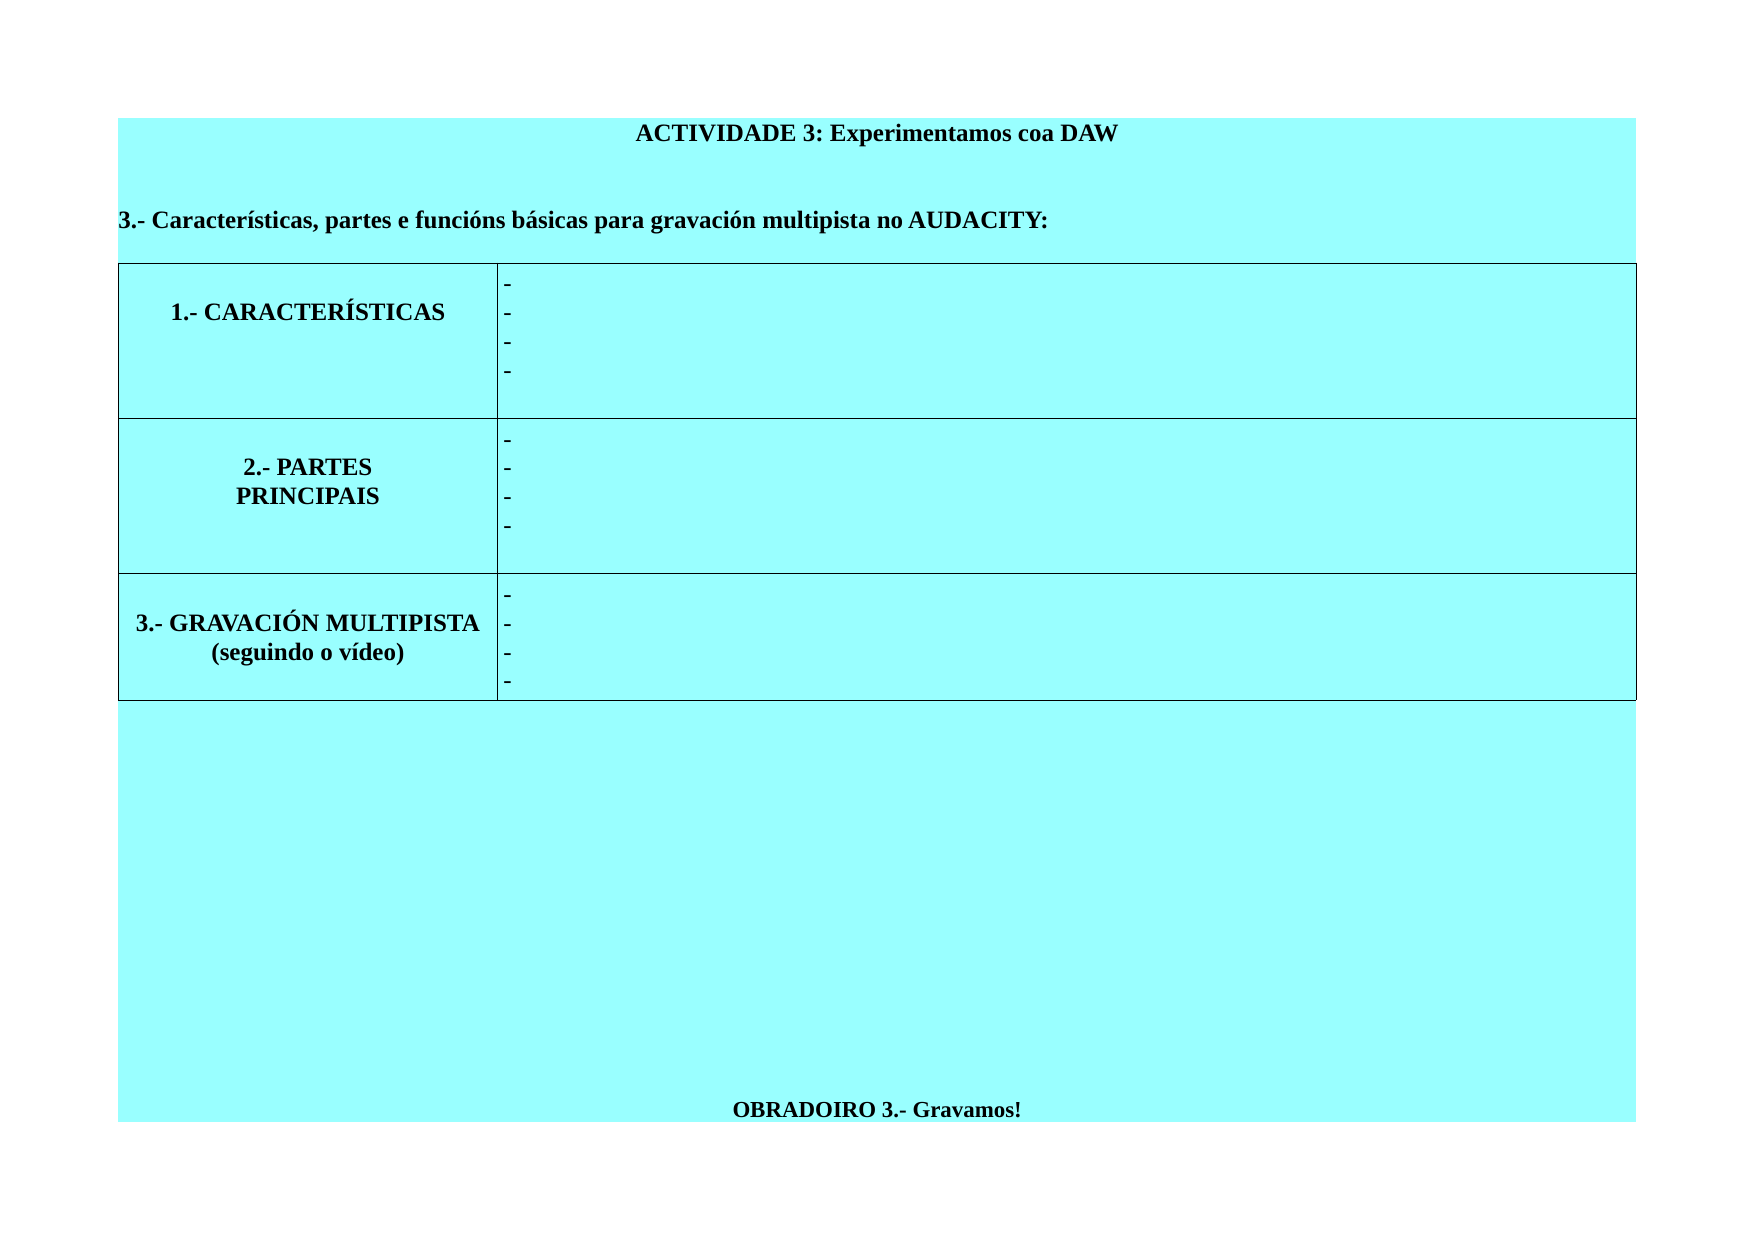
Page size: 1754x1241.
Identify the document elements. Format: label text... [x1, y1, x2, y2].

table_header 1.- CARACTERÍSTICAS [119, 264, 497, 418]
table_cell 3.- GRAVACIÓN MULTIPISTA (seguindo o vídeo) [119, 574, 497, 700]
table_cell - - - - [498, 419, 1636, 573]
table_cell - - - - [498, 574, 1636, 700]
text 3.- Características, partes e funcións básicas para gravación multipista no AUDACITY: [118, 205, 1636, 234]
table_cell 2.- PARTES PRINCIPAIS [119, 419, 497, 573]
table_header - - - - [498, 264, 1636, 418]
